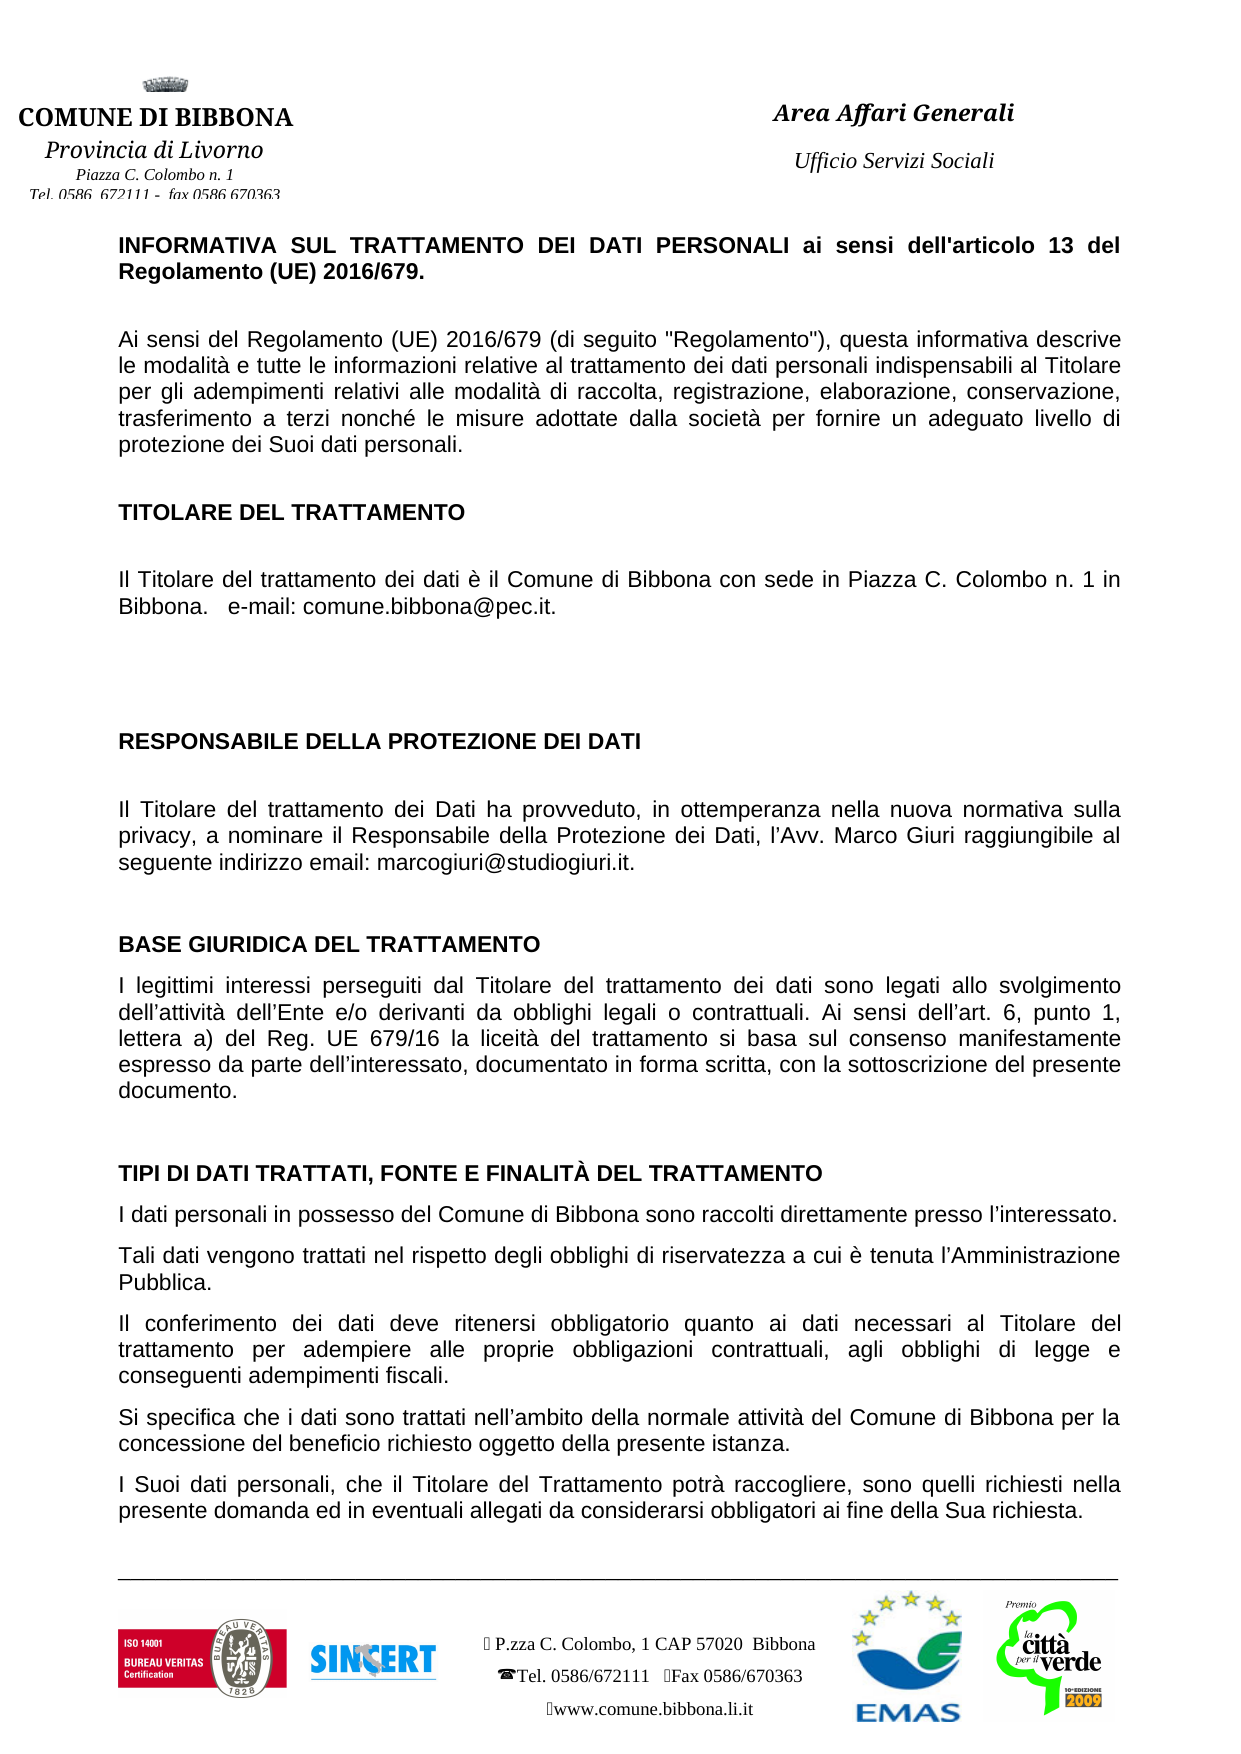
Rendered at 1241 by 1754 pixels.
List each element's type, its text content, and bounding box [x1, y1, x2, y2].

text Tali dati vengono trattati nel rispetto degli obblighi di riservatezza a cui è tenuta l’Amministrazione Pubblica. [118, 1242, 1122, 1295]
text I legittimi interessi perseguiti dal Titolare del trattamento dei dati sono legati allo svolgimento dell’attività dell’Ente e/o derivanti da obblighi legali o contrattuali. Ai sensi dell’art. 6, punto 1, lettera a) del Reg. UE 679/16 la liceità del trattamento si basa sul consenso manifestamente espresso da parte dell’interessato, documentato in forma scritta, con la sottoscrizione del presente documento. [118, 972, 1122, 1104]
text INFORMATIVA SUL TRATTAMENTO DEI DATI PERSONALI ai sensi dell'articolo 13 del Regolamento (UE) 2016/679. [118, 232, 1122, 284]
text BASE GIURIDICA DEL TRATTAMENTO [118, 931, 1122, 957]
text Il Titolare del trattamento dei Dati ha provveduto, in ottemperanza nella nuova normativa sulla privacy, a nominare il Responsabile della Protezione dei Dati, l’Avv. Marco Giuri raggiungibile al seguente indirizzo email: marcogiuri@studiogiuri.it. [118, 796, 1122, 875]
text I dati personali in possesso del Comune di Bibbona sono raccolti direttamente presso l’interessato. [118, 1201, 1122, 1227]
text RESPONSABILE DELLA PROTEZIONE DEI DATI [118, 728, 1122, 754]
text TIPI DI DATI TRATTATI, FONTE E FINALITÀ DEL TRATTAMENTO [118, 1160, 1122, 1186]
text Il Titolare del trattamento dei dati è il Comune di Bibbona con sede in Piazza C. Colombo n. 1 in Bibbona. e-mail: comune.bibbona@pec.it. [118, 566, 1122, 619]
text Si specifica che i dati sono trattati nell’ambito della normale attività del Comune di Bibbona per la concessione del beneficio richiesto oggetto della presente istanza. [118, 1403, 1122, 1456]
text Ai sensi del Regolamento (UE) 2016/679 (di seguito "Regolamento"), questa informativa descrive le modalità e tutte le informazioni relative al trattamento dei dati personali indispensabili al Titolare per gli adempimenti relativi alle modalità di raccolta, registrazione, elaborazione, conservazione, trasferimento a terzi nonché le misure adottate dalla società per fornire un adeguato livello di protezione dei Suoi dati personali. [118, 326, 1122, 457]
text TITOLARE DEL TRATTAMENTO [118, 499, 1122, 525]
text I Suoi dati personali, che il Titolare del Trattamento potrà raccogliere, sono quelli richiesti nella presente domanda ed in eventuali allegati da considerarsi obbligatori ai fine della Sua richiesta. [118, 1471, 1122, 1524]
text Il conferimento dei dati deve ritenersi obbligatorio quanto ai dati necessari al Titolare del trattamento per adempiere alle proprie obbligazioni contrattuali, agli obblighi di legge e conseguenti adempimenti fiscali. [118, 1309, 1122, 1389]
